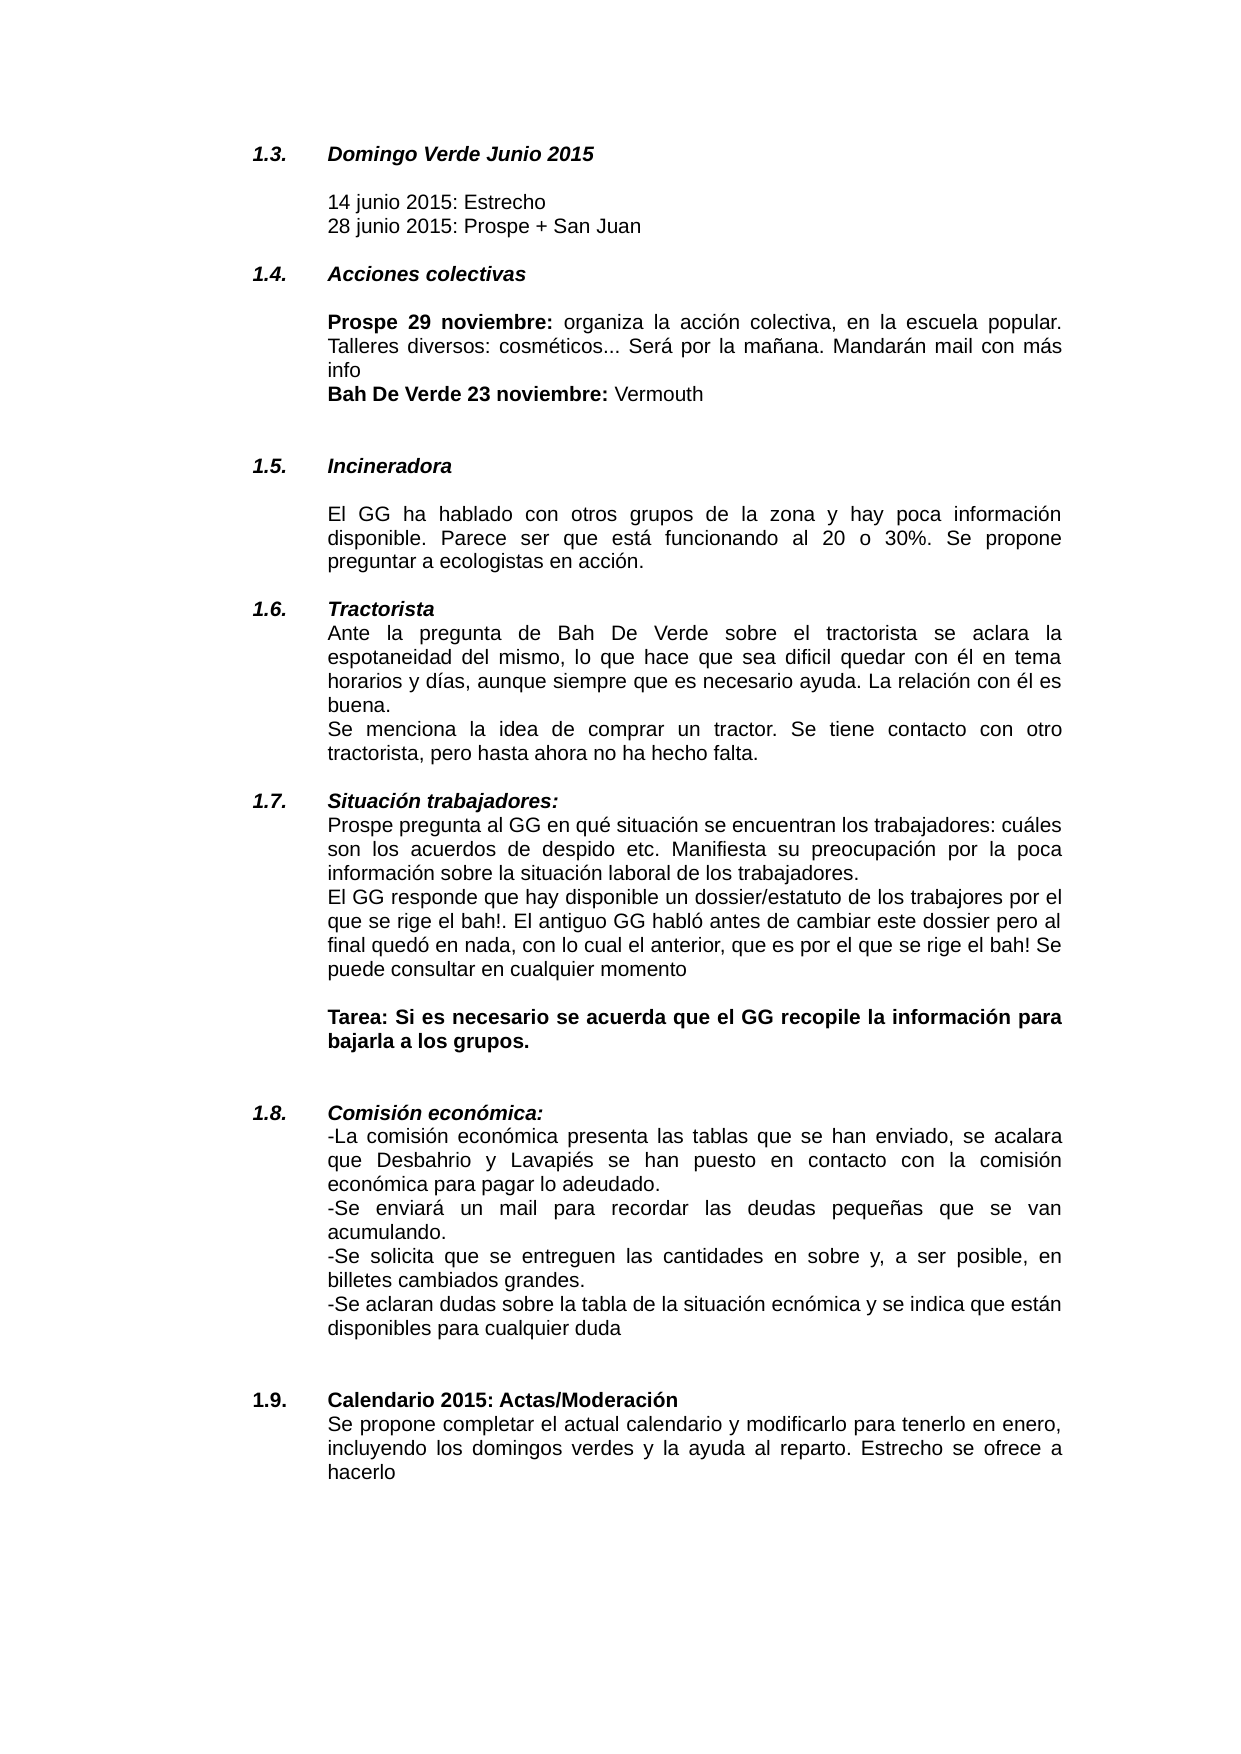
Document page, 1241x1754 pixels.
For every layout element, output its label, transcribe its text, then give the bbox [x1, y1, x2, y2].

list 28 junio 2015: Prospe + San Juan [327, 214, 1063, 238]
list Se menciona la idea de comprar un tractor. Se tiene contacto con otro tractorista, pero hasta ahora no ha hecho falta. [327, 717, 1063, 765]
list Ante la pregunta de Bah De Verde sobre el tractorista se aclara la espotaneidad del mismo, lo que hace que sea dificil quedar con él en tema horarios y días, aunque siempre que es necesario ayuda. La relación con él es buena. [327, 621, 1063, 717]
list Se propone completar el actual calendario y modificarlo para tenerlo en enero, incluyendo los domingos verdes y la ayuda al reparto. Estrecho se ofrece a hacerlo [252, 1412, 1063, 1484]
list El GG responde que hay disponible un dossier/estatuto de los trabajores por el que se rige el bah!. El antiguo GG habló antes de cambiar este dossier pero al final quedó en nada, con lo cual el anterior, que es por el que se rige el bah! Se puede consultar en cualquier momento [327, 885, 1063, 981]
list Tractorista [252, 597, 1063, 621]
list Comisión económica: [252, 1100, 1063, 1124]
list Domingo Verde Junio 2015 [252, 142, 1063, 166]
list -Se solicita que se entreguen las cantidades en sobre y, a ser posible, en billetes cambiados grandes. [327, 1244, 1063, 1292]
list Acciones colectivas [252, 262, 1063, 286]
list -La comisión económica presenta las tablas que se han enviado, se acalara que Desbahrio y Lavapiés se han puesto en contacto con la comisión económica para pagar lo adeudado. [327, 1124, 1063, 1196]
list -Se enviará un mail para recordar las deudas pequeñas que se van acumulando. [327, 1196, 1063, 1244]
list Situación trabajadores: [252, 789, 1063, 813]
list Bah De Verde 23 noviembre: Vermouth [327, 382, 1063, 406]
list Incineradora [252, 453, 1063, 477]
list Prospe 29 noviembre: organiza la acción colectiva, en la escuela popular. Talleres diversos: cosméticos... Será por la mañana. Mandarán mail con más info [327, 310, 1063, 382]
list -Se aclaran dudas sobre la tabla de la situación ecnómica y se indica que están disponibles para cualquier duda [327, 1292, 1063, 1340]
list Prospe pregunta al GG en qué situación se encuentran los trabajadores: cuáles son los acuerdos de despido etc. Manifiesta su preocupación por la poca información sobre la situación laboral de los trabajadores. [327, 813, 1063, 885]
list Tarea: Si es necesario se acuerda que el GG recopile la información para bajarla a los grupos. [327, 1004, 1063, 1052]
list Calendario 2015: Actas/Moderación [252, 1388, 1063, 1412]
list 14 junio 2015: Estrecho [327, 190, 1063, 214]
list El GG ha hablado con otros grupos de la zona y hay poca información disponible. Parece ser que está funcionando al 20 o 30%. Se propone preguntar a ecologistas en acción. [327, 501, 1063, 573]
